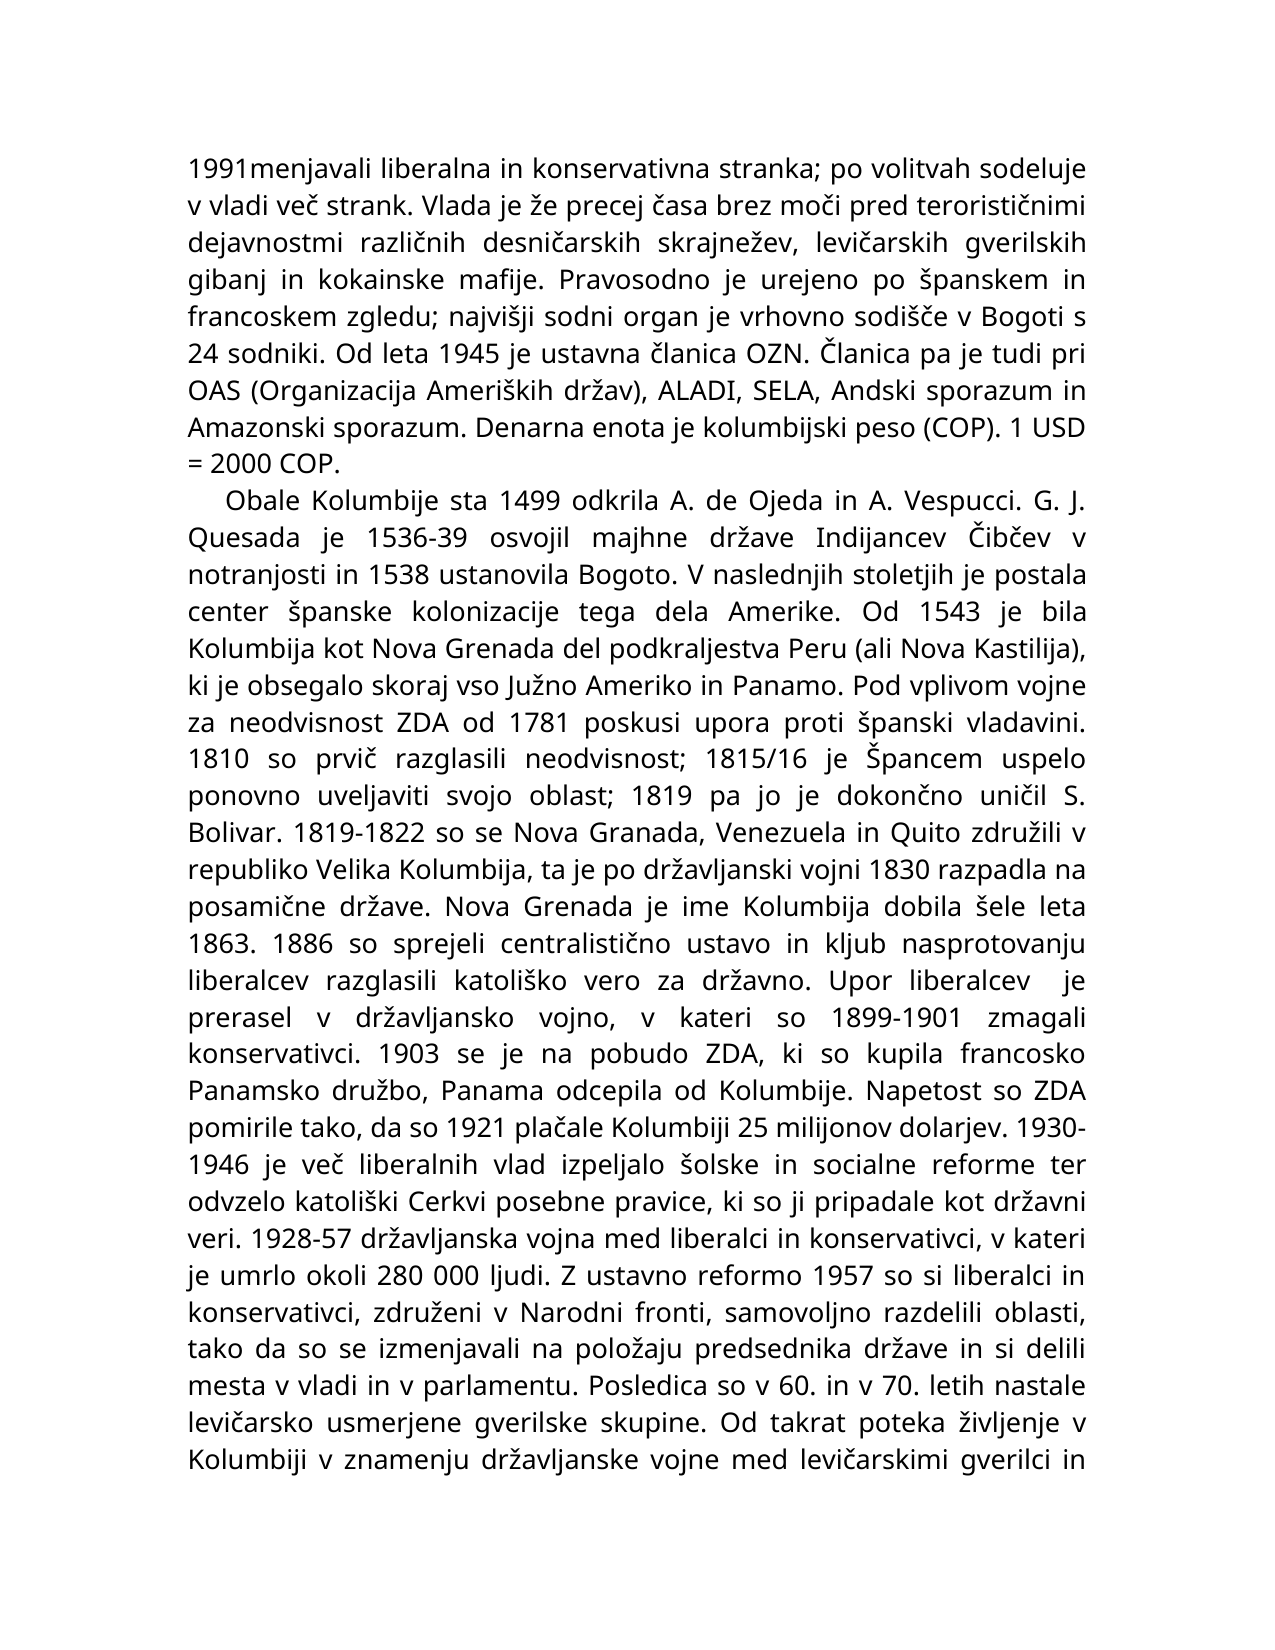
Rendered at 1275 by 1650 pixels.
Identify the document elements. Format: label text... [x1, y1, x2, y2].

text 1991menjavali liberalna in konservativna stranka; po volitvah sodeluje v vladi več strank. Vlada je že precej časa brez moči pred terorističnimi dejavnostmi različnih desničarskih skrajnežev, levičarskih gverilskih gibanj in kokainske mafije. Pravosodno je urejeno po španskem in francoskem zgledu; najvišji sodni organ je vrhovno sodišče v Bogoti s 24 sodniki. Od leta 1945 je ustavna članica OZN. Članica pa je tudi pri OAS (Organizacija Ameriških držav), ALADI, SELA, Andski sporazum in Amazonski sporazum. Denarna enota je kolumbijski peso (COP). 1 USD = 2000 COP. [187, 150, 1087, 482]
text Obale Kolumbije sta 1499 odkrila A. de Ojeda in A. Vespucci. G. J. Quesada je 1536-39 osvojil majhne države Indijancev Čibčev v notranjosti in 1538 ustanovila Bogoto. V naslednjih stoletjih je postala center španske kolonizacije tega dela Amerike. Od 1543 je bila Kolumbija kot Nova Grenada del podkraljestva Peru (ali Nova Kastilija), ki je obsegalo skoraj vso Južno Ameriko in Panamo. Pod vplivom vojne za neodvisnost ZDA od 1781 poskusi upora proti španski vladavini. 1810 so prvič razglasili neodvisnost; 1815/16 je Špancem uspelo ponovno uveljaviti svojo oblast; 1819 pa jo je dokončno uničil S. Bolivar. 1819-1822 so se Nova Granada, Venezuela in Quito združili v republiko Velika Kolumbija, ta je po državljanski vojni 1830 razpadla na posamične države. Nova Grenada je ime Kolumbija dobila šele leta 1863. 1886 so sprejeli centralistično ustavo in kljub nasprotovanju liberalcev razglasili katoliško vero za državno. Upor liberalcev je prerasel v državljansko vojno, v kateri so 1899-1901 zmagali konservativci. 1903 se je na pobudo ZDA, ki so kupila francosko Panamsko družbo, Panama odcepila od Kolumbije. Napetost so ZDA pomirile tako, da so 1921 plačale Kolumbiji 25 milijonov dolarjev. 1930-1946 je več liberalnih vlad izpeljalo šolske in socialne reforme ter odvzelo katoliški Cerkvi posebne pravice, ki so ji pripadale kot državni veri. 1928-57 državljanska vojna med liberalci in konservativci, v kateri je umrlo okoli 280 000 ljudi. Z ustavno reformo 1957 so si liberalci in konservativci, združeni v Narodni fronti, samovoljno razdelili oblasti, tako da so se izmenjavali na položaju predsednika države in si delili mesta v vladi in v parlamentu. Posledica so v 60. in v 70. letih nastale levičarsko usmerjene gverilske skupine. Od takrat poteka življenje v Kolumbiji v znamenju državljanske vojne med levičarskimi gverilci in [187, 482, 1087, 1477]
